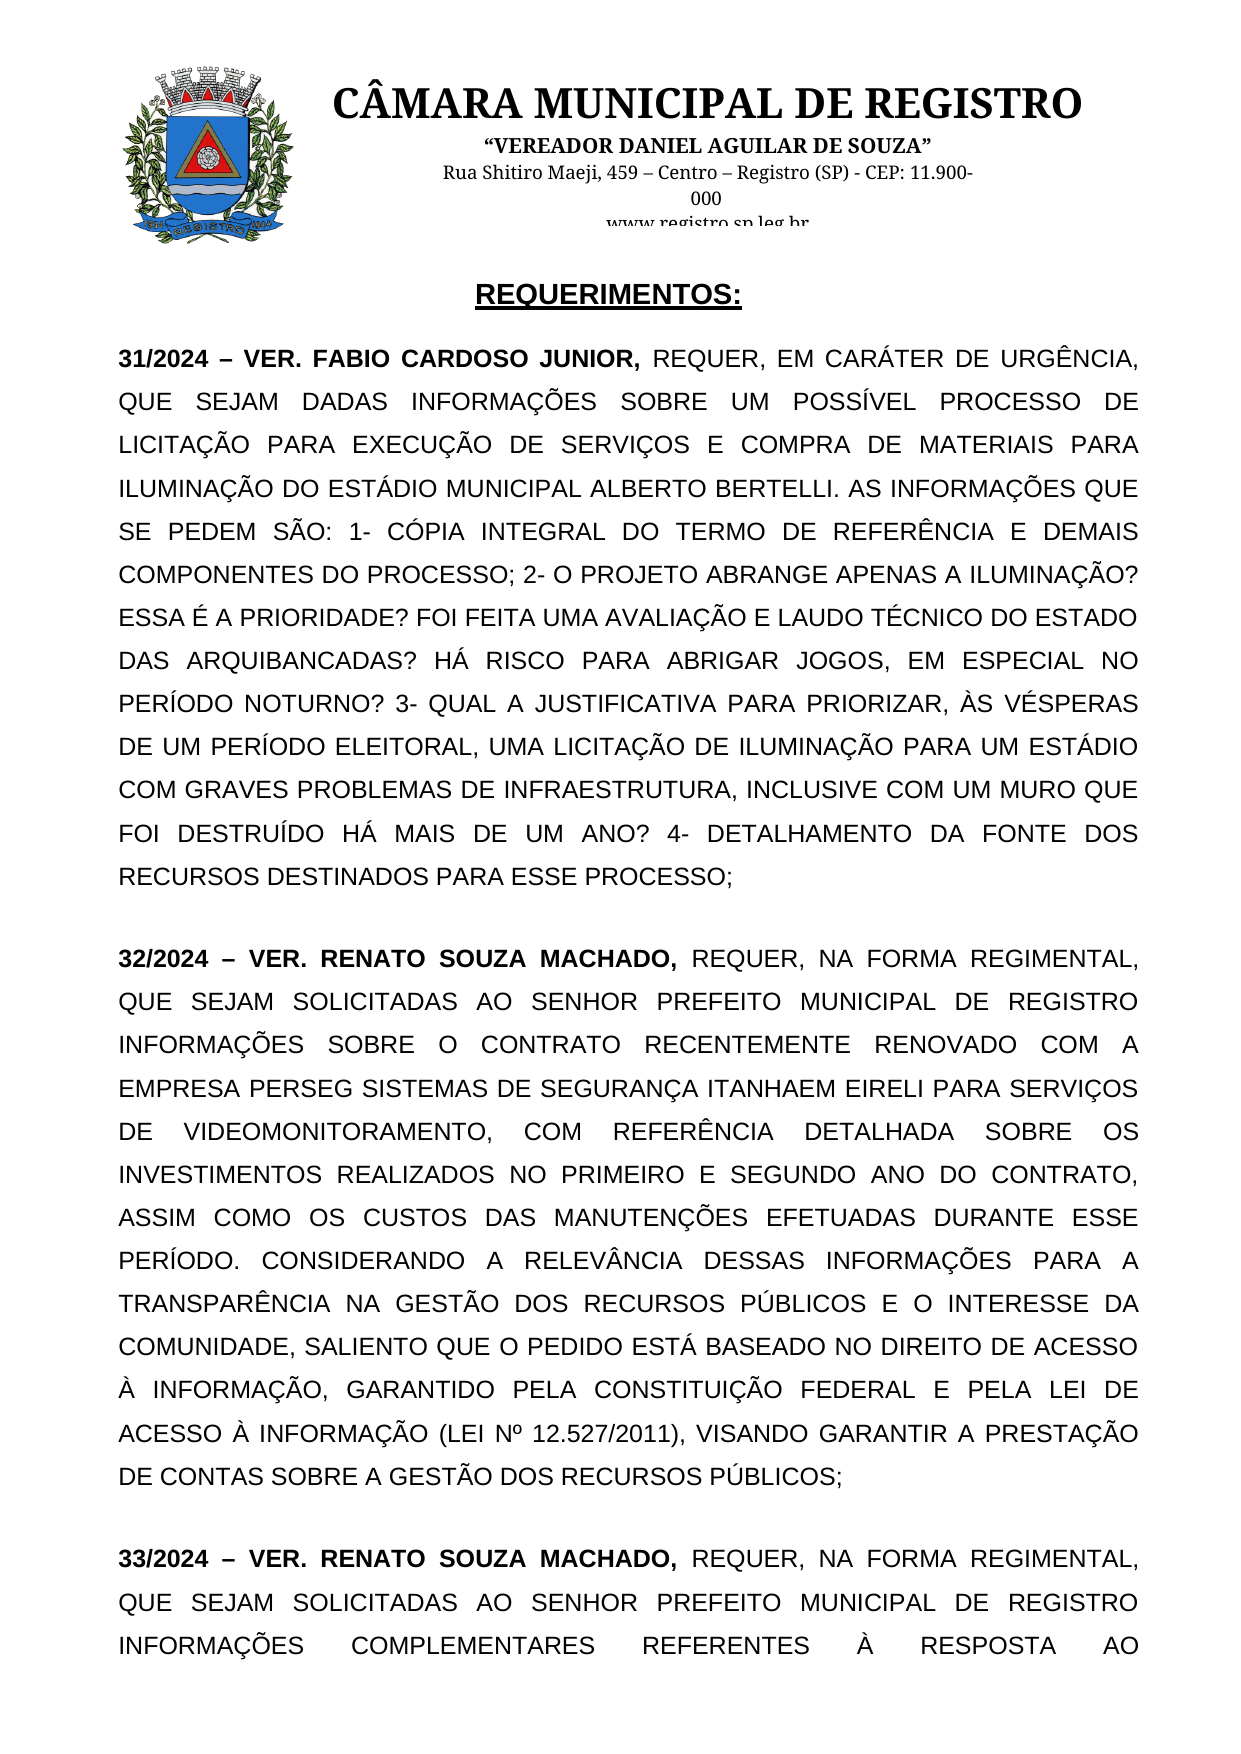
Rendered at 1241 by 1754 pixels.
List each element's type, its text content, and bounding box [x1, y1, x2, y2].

text 33/2024 – VER. RENATO SOUZA MACHADO, REQUER, NA FORMA REGIMENTAL, QUE SEJAM SOLICITADAS AO SENHOR PREFEITO MUNICIPAL DE REGISTRO INFORMAÇÕES COMPLEMENTARES REFERENTES À RESPOSTA AO [118, 1544, 1140, 1659]
picture [118, 61, 298, 249]
subtitle REQUERIMENTOS: [118, 277, 1099, 311]
text 31/2024 – VER. FABIO CARDOSO JUNIOR, REQUER, EM CARÁTER DE URGÊNCIA, QUE SEJAM DADAS INFORMAÇÕES SOBRE UM POSSÍVEL PROCESSO DE LICITAÇÃO PARA EXECUÇÃO DE SERVIÇOS E COMPRA DE MATERIAIS PARA ILUMINAÇÃO DO ESTÁDIO MUNICIPAL ALBERTO BERTELLI. AS INFORMAÇÕES QUE SE PEDEM SÃO: 1- CÓPIA INTEGRAL DO TERMO DE REFERÊNCIA E DEMAIS COMPONENTES DO PROCESSO; 2- O PROJETO ABRANGE APENAS A ILUMINAÇÃO? ESSA É A PRIORIDADE? FOI FEITA UMA AVALIAÇÃO E LAUDO TÉCNICO DO ESTADO DAS ARQUIBANCADAS? HÁ RISCO PARA ABRIGAR JOGOS, EM ESPECIAL NO PERÍODO NOTURNO? 3- QUAL A JUSTIFICATIVA PARA PRIORIZAR, ÀS VÉSPERAS DE UM PERÍODO ELEITORAL, UMA LICITAÇÃO DE ILUMINAÇÃO PARA UM ESTÁDIO COM GRAVES PROBLEMAS DE INFRAESTRUTURA, INCLUSIVE COM UM MURO QUE FOI DESTRUÍDO HÁ MAIS DE UM ANO? 4- DETALHAMENTO DA FONTE DOS RECURSOS DESTINADOS PARA ESSE PROCESSO; [118, 344, 1140, 890]
text 32/2024 – VER. RENATO SOUZA MACHADO, REQUER, NA FORMA REGIMENTAL, QUE SEJAM SOLICITADAS AO SENHOR PREFEITO MUNICIPAL DE REGISTRO INFORMAÇÕES SOBRE O CONTRATO RECENTEMENTE RENOVADO COM A EMPRESA PERSEG SISTEMAS DE SEGURANÇA ITANHAEM EIRELI PARA SERVIÇOS DE VIDEOMONITORAMENTO, COM REFERÊNCIA DETALHADA SOBRE OS INVESTIMENTOS REALIZADOS NO PRIMEIRO E SEGUNDO ANO DO CONTRATO, ASSIM COMO OS CUSTOS DAS MANUTENÇÕES EFETUADAS DURANTE ESSE PERÍODO. CONSIDERANDO A RELEVÂNCIA DESSAS INFORMAÇÕES PARA A TRANSPARÊNCIA NA GESTÃO DOS RECURSOS PÚBLICOS E O INTERESSE DA COMUNIDADE, SALIENTO QUE O PEDIDO ESTÁ BASEADO NO DIREITO DE ACESSO À INFORMAÇÃO, GARANTIDO PELA CONSTITUIÇÃO FEDERAL E PELA LEI DE ACESSO À INFORMAÇÃO (LEI Nº 12.527/2011), VISANDO GARANTIR A PRESTAÇÃO DE CONTAS SOBRE A GESTÃO DOS RECURSOS PÚBLICOS; [118, 944, 1140, 1491]
